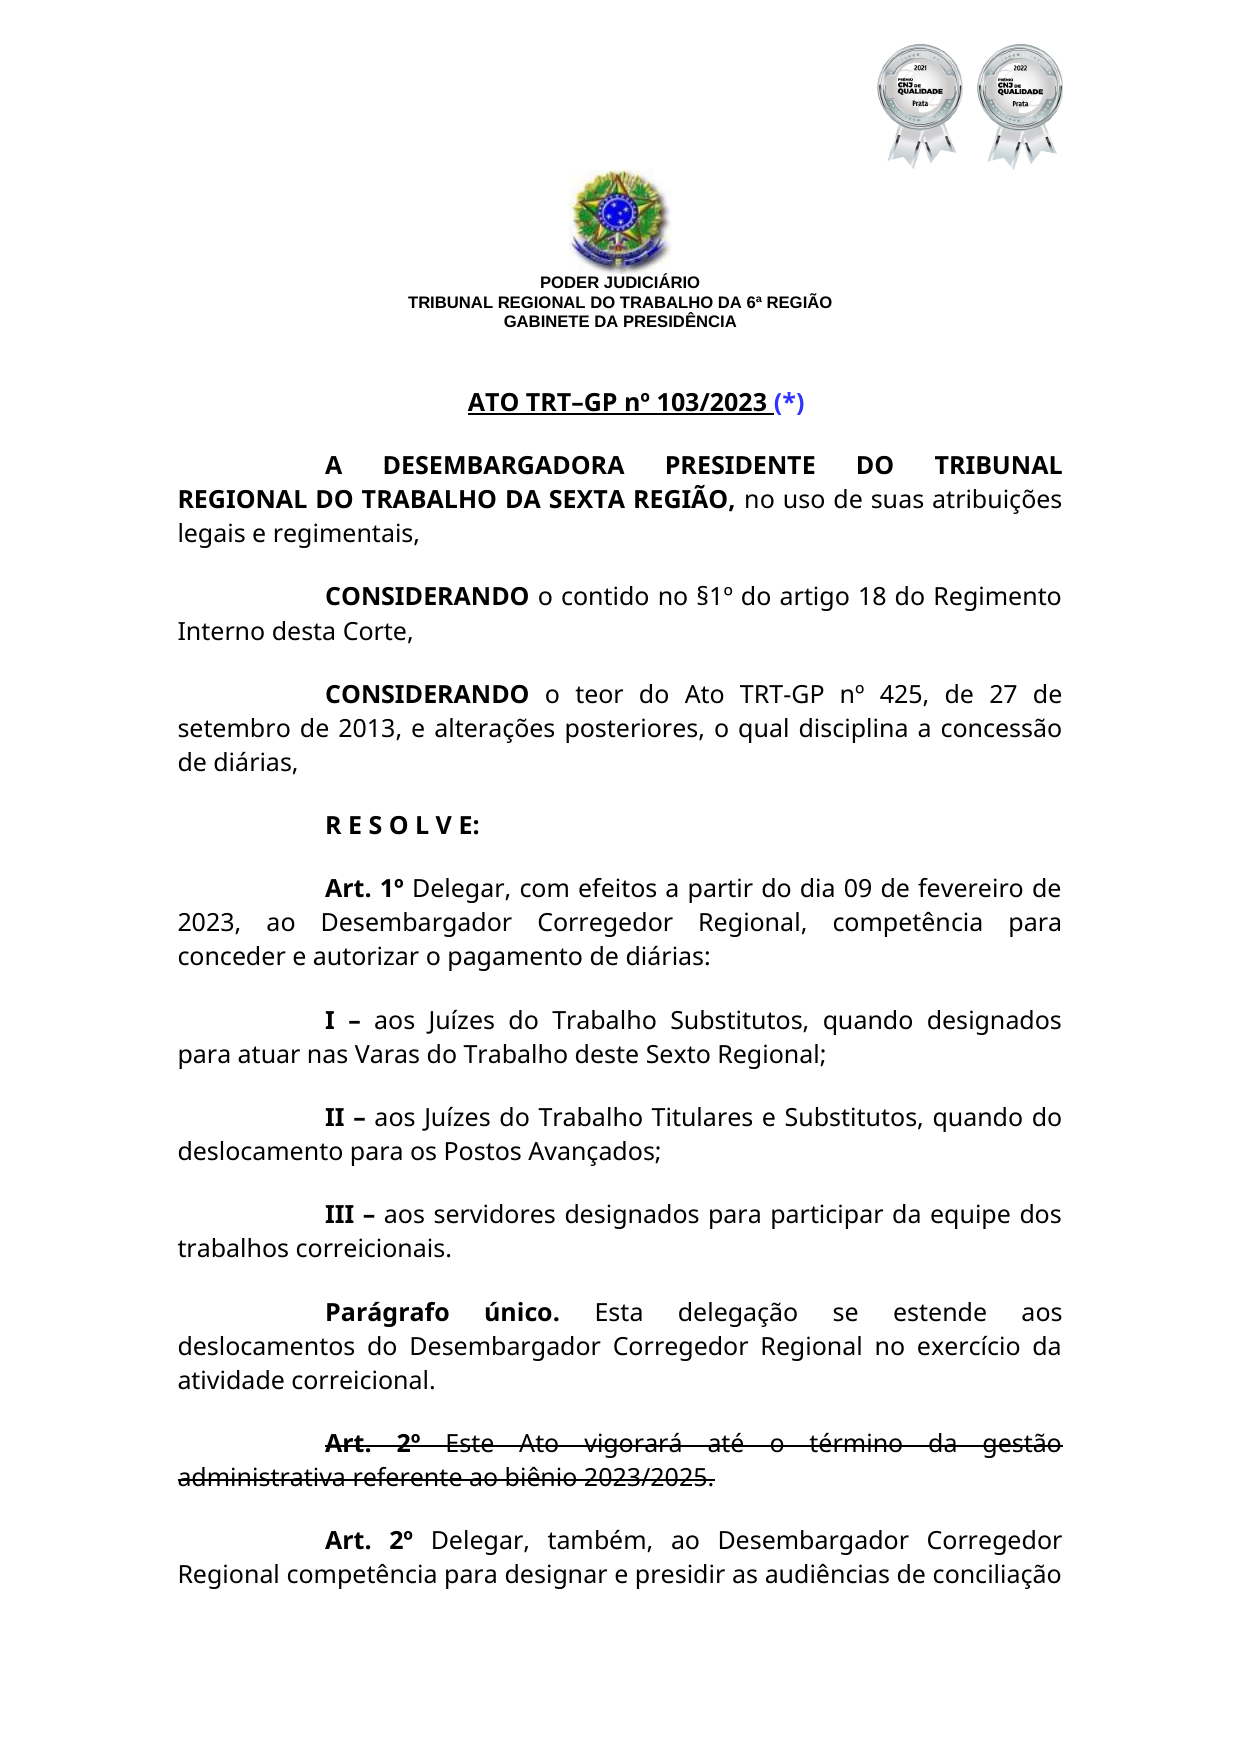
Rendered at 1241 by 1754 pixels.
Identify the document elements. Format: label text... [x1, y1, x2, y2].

text Art. 2º Delegar, também, ao Desembargador Corregedor Regional competência para designar e presidir as audiências de conciliação [177, 1523, 1063, 1591]
text CONSIDERANDO o contido no §1º do artigo 18 do Regimento Interno desta Corte, [177, 579, 1063, 647]
text A DESEMBARGADORA PRESIDENTE DO TRIBUNAL REGIONAL DO TRABALHO DA SEXTA REGIÃO, no uso de suas atribuições legais e regimentais, [177, 448, 1063, 550]
picture [568, 170, 672, 274]
text CONSIDERANDO o teor do Ato TRT-GP nº 425, de 27 de setembro de 2013, e alterações posteriores, o qual disciplina a concessão de diárias, [177, 676, 1063, 778]
text ATO TRT–GP nº 103/2023 (*) [177, 384, 1063, 418]
text Parágrafo único. Esta delegação se estende aos deslocamentos do Desembargador Corregedor Regional no exercício da atividade correicional. [177, 1294, 1063, 1396]
text Art. 1º Delegar, com efeitos a partir do dia 09 de fevereiro de 2023, ao Desembargador Corregedor Regional, competência para conceder e autorizar o pagamento de diárias: [177, 871, 1063, 973]
text I – aos Juízes do Trabalho Substitutos, quando designados para atuar nas Varas do Trabalho deste Sexto Regional; [177, 1002, 1063, 1070]
picture [858, 43, 1064, 171]
text III – aos servidores designados para participar da equipe dos trabalhos correicionais. [177, 1197, 1063, 1265]
text Art. 2º Este Ato vigorará até o término da gestão administrativa referente ao biênio 2023/2025. [177, 1426, 1063, 1494]
text R E S O L V E: [177, 808, 1063, 842]
text II – aos Juízes do Trabalho Titulares e Substitutos, quando do deslocamento para os Postos Avançados; [177, 1099, 1063, 1168]
